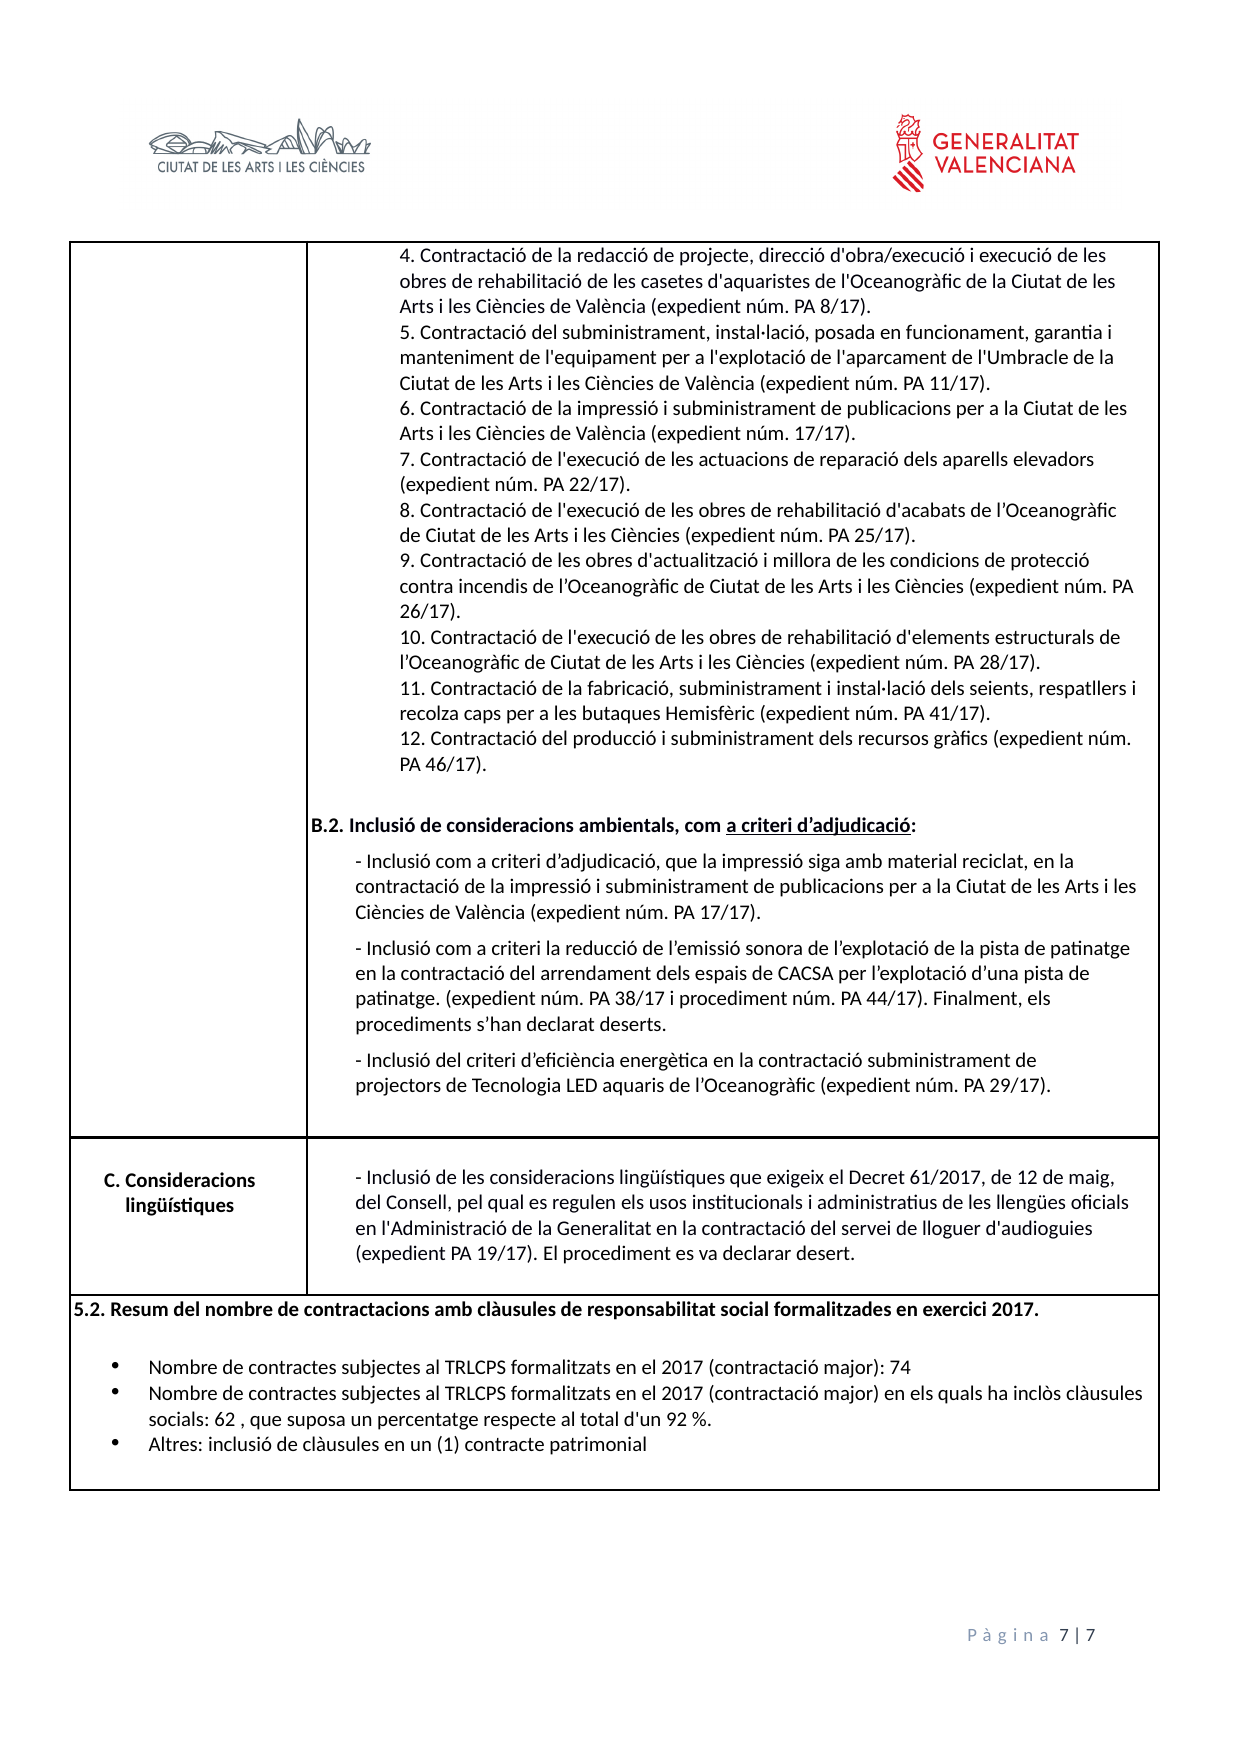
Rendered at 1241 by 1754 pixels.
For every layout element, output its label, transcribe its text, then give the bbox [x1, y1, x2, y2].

table_cell 5.2. Resum del nombre de contractacions amb clàusules de responsabilitat social formalitzades en exercici 2017. Nombre de contractes subjectes al TRLCPS formalitzats en el 2017 (contractació major): 74 Nombre de contractes subjectes al TRLCPS formalitzats en el 2017 (contractació major) en els quals ha inclòs clàusules socials: 62 , que suposa un percentatge respecte al total d'un 92 %. Altres: inclusió de clàusules en un (1) contracte patrimonial [71, 1296, 1158, 1489]
table_cell C. Consideracions lingüístiques [71, 1139, 306, 1294]
table_cell 4. Contractació de la redacció de projecte, direcció d'obra/execució i execució de les obres de rehabilitació de les casetes d'aquaristes de l'Oceanogràfic de la Ciutat de les Arts i les Ciències de València (expedient núm. PA 8/17). 5. Contractació del subministrament, instal·lació, posada en funcionament, garantia i manteniment de l'equipament per a l'explotació de l'aparcament de l'Umbracle de la Ciutat de les Arts i les Ciències de València (expedient núm. PA 11/17). 6. Contractació de la impressió i subministrament de publicacions per a la Ciutat de les Arts i les Ciències de València (expedient núm. 17/17). 7. Contractació de l'execució de les actuacions de reparació dels aparells elevadors (expedient núm. PA 22/17). 8. Contractació de l'execució de les obres de rehabilitació d'acabats de l’Oceanogràfic de Ciutat de les Arts i les Ciències (expedient núm. PA 25/17). 9. Contractació de les obres d'actualització i millora de les condicions de protecció contra incendis de l’Oceanogràfic de Ciutat de les Arts i les Ciències (expedient núm. PA 26/17). 10. Contractació de l'execució de les obres de rehabilitació d'elements estructurals de l’Oceanogràfic de Ciutat de les Arts i les Ciències (expedient núm. PA 28/17). 11. Contractació de la fabricació, subministrament i instal·lació dels seients, respatllers i recolza caps per a les butaques Hemisfèric (expedient núm. PA 41/17). 12. Contractació del producció i subministrament dels recursos gràfics (expedient núm. PA 46/17). B.2. Inclusió de consideracions ambientals, com a criteri d’adjudicació: - Inclusió com a criteri d’adjudicació, que la impressió siga amb material reciclat, en la contractació de la impressió i subministrament de publicacions per a la Ciutat de les Arts i les Ciències de València (expedient núm. PA 17/17). - Inclusió com a criteri la reducció de l’emissió sonora de l’explotació de la pista de patinatge en la contractació del arrendament dels espais de CACSA per l’explotació d’una pista de patinatge. (expedient núm. PA 38/17 i procediment núm. PA 44/17). Finalment, els procediments s’han declarat deserts. - Inclusió del criteri d’eficiència energètica en la contractació subministrament de projectors de Tecnologia LED aquaris de l’Oceanogràfic (expedient núm. PA 29/17). [308, 243, 1158, 1136]
picture [118, 98, 1122, 210]
table_cell - Inclusió de les consideracions lingüístiques que exigeix el Decret 61/2017, de 12 de maig, del Consell, pel qual es regulen els usos institucionals i administratius de les llengües oficials en l'Administració de la Generalitat en la contractació del servei de lloguer d'audioguies (expedient PA 19/17). El procediment es va declarar desert. [308, 1139, 1158, 1294]
table_cell [71, 243, 306, 1136]
